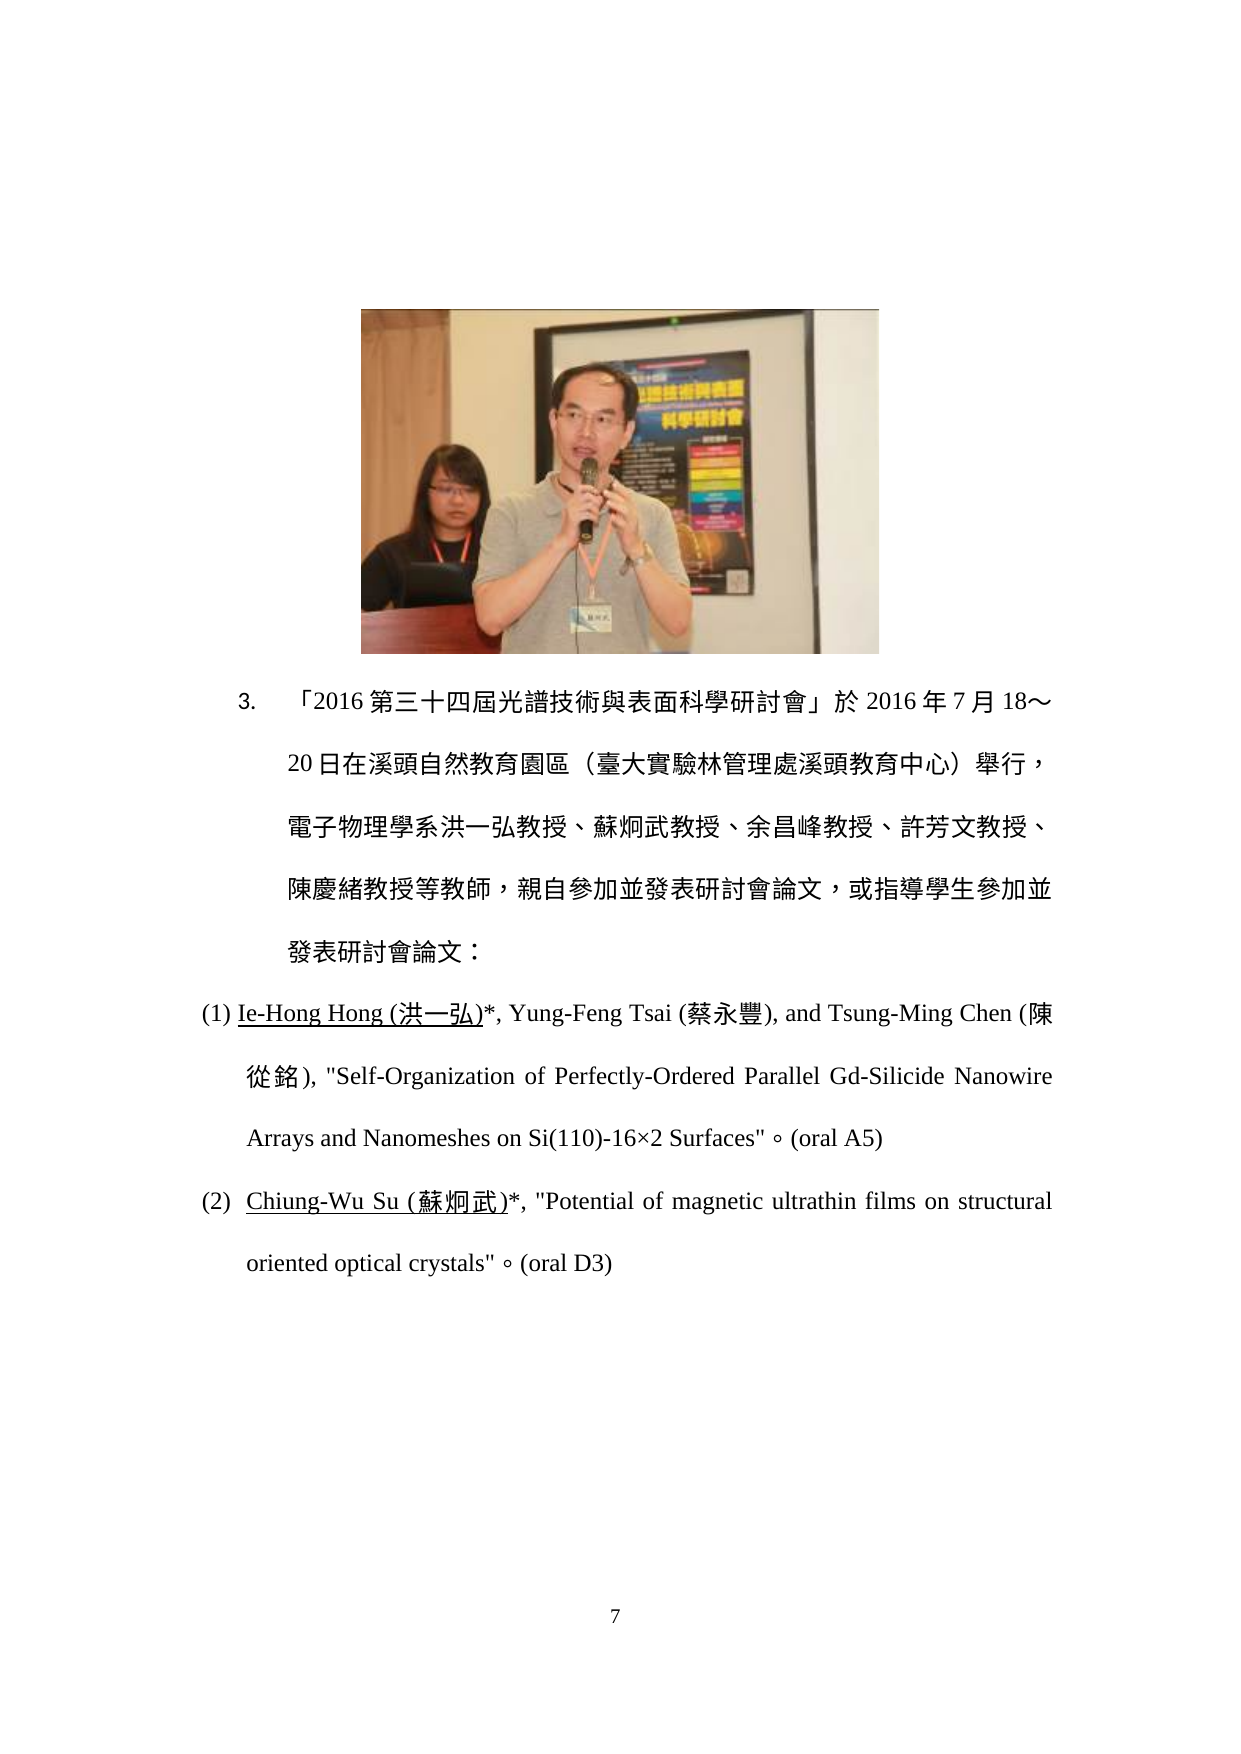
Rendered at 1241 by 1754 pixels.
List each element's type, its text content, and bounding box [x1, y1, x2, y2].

list 「2016第三十四屆光譜技術與表面科學研討會」於2016年7月18～20日在溪頭自然教育園區（臺大實驗林管理處溪頭教育中心）舉行，電子物理學系洪一弘教授、蘇炯武教授、余昌峰教授、許芳文教授、陳慶緒教授等教師，親自參加並發表研討會論文，或指導學生參加並發表研討會論文： [237, 659, 1053, 971]
text (1) Ie-Hong Hong (洪一弘)*, Yung-Feng Tsai (蔡永豐), and Tsung-Ming Chen (陳從銘), "Self-Organization of Perfectly-Ordered Parallel Gd-Silicide Nanowire Arrays and Nanomeshes on Si(110)-16×2 Surfaces"。(oral A5) [202, 971, 1053, 1159]
text (2) Chiung-Wu Su (蘇炯武)*, "Potential of magnetic ultrathin films on structural oriented optical crystals"。(oral D3) [202, 1159, 1053, 1284]
